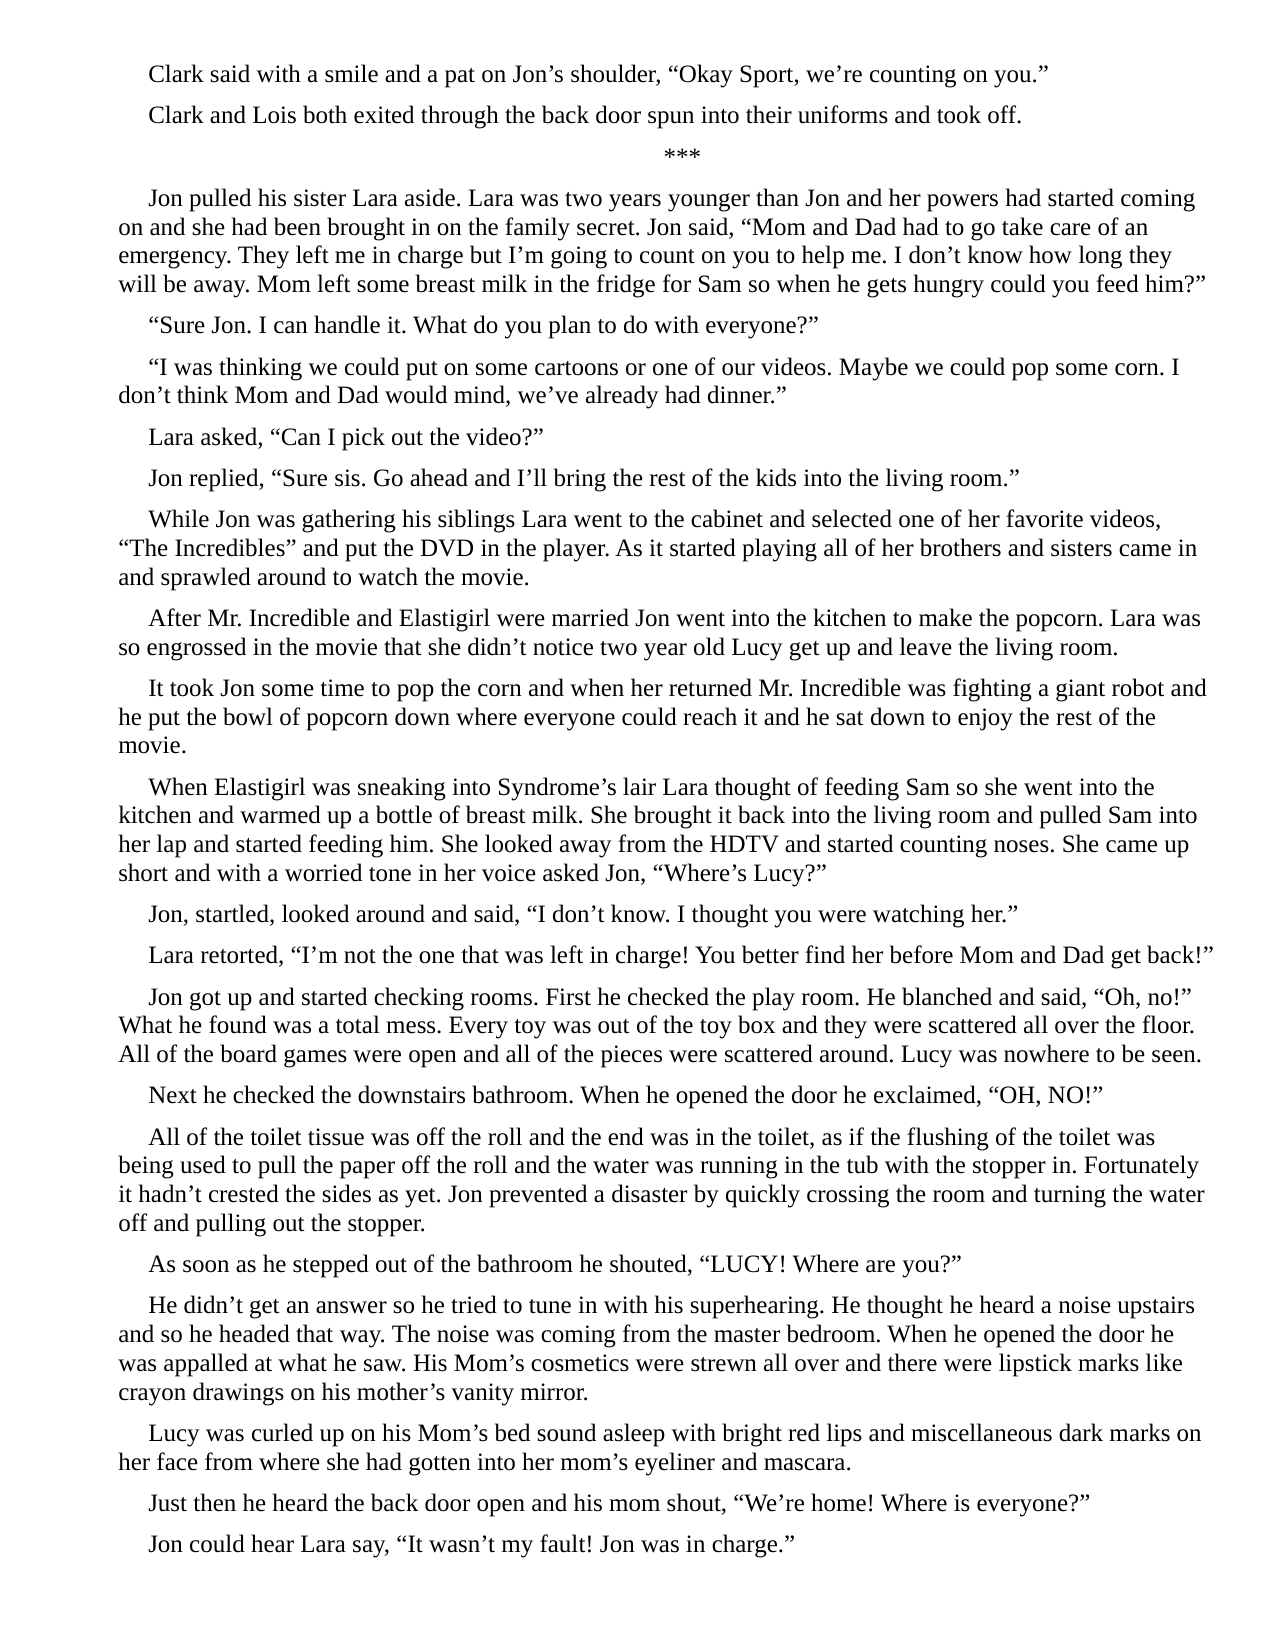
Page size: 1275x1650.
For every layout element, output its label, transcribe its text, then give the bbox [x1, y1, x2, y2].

text Just then he heard the back door open and his mom shout, “We’re home! Where is everyone?” [118, 1488, 1216, 1517]
text While Jon was gathering his siblings Lara went to the cabinet and selected one of her favorite videos, “The Incredibles” and put the DVD in the player. As it started playing all of her brothers and sisters came in and sprawled around to watch the movie. [118, 504, 1216, 590]
text Lucy was curled up on his Mom’s bed sound asleep with bright red lips and miscellaneous dark marks on her face from where she had gotten into her mom’s eyeliner and mascara. [118, 1418, 1216, 1475]
text Clark and Lois both exited through the back door spun into their uniforms and took off. [118, 100, 1216, 129]
text Jon, startled, looked around and said, “I don’t know. I thought you were watching her.” [118, 899, 1216, 928]
text It took Jon some time to pop the corn and when her returned Mr. Incredible was fighting a giant robot and he put the bowl of popcorn down where everyone could reach it and he sat down to enjoy the rest of the movie. [118, 673, 1216, 759]
text After Mr. Incredible and Elastigirl were married Jon went into the kitchen to make the popcorn. Lara was so engrossed in the movie that she didn’t notice two year old Lucy get up and leave the living room. [118, 603, 1216, 660]
text Jon pulled his sister Lara aside. Lara was two years younger than Jon and her powers had started coming on and she had been brought in on the family secret. Jon said, “Mom and Dad had to go take care of an emergency. They left me in charge but I’m going to count on you to help me. I don’t know how long they will be away. Mom left some breast milk in the fridge for Sam so when he gets hungry could you feed him?” [118, 183, 1216, 298]
text *** [118, 142, 1216, 170]
text Jon replied, “Sure sis. Go ahead and I’ll bring the rest of the kids into the living room.” [118, 463, 1216, 492]
text When Elastigirl was sneaking into Syndrome’s lair Lara thought of feeding Sam so she went into the kitchen and warmed up a bottle of breast milk. She brought it back into the living room and pulled Sam into her lap and started feeding him. She looked away from the HDTV and started counting noses. She came up short and with a worried tone in her voice asked Jon, “Where’s Lucy?” [118, 772, 1216, 887]
text All of the toilet tissue was off the roll and the end was in the toilet, as if the flushing of the toilet was being used to pull the paper off the roll and the water was running in the tub with the stopper in. Fortunately it hadn’t crested the sides as yet. Jon prevented a disaster by quickly crossing the room and turning the water off and pulling out the stopper. [118, 1122, 1216, 1237]
text Lara asked, “Can I pick out the video?” [118, 422, 1216, 450]
text Next he checked the downstairs bathroom. When he opened the door he exclaimed, “OH, NO!” [118, 1080, 1216, 1109]
text Lara retorted, “I’m not the one that was left in charge! You better find her before Mom and Dad get back!” [118, 940, 1216, 969]
text He didn’t get an answer so he tried to tune in with his superhearing. He thought he heard a noise upstairs and so he headed that way. The noise was coming from the master bedroom. When he opened the door he was appalled at what he saw. His Mom’s cosmetics were strewn all over and there were lipstick marks like crayon drawings on his mother’s vanity mirror. [118, 1290, 1216, 1405]
text Jon got up and started checking rooms. First he checked the play room. He blanched and said, “Oh, no!” What he found was a total mess. Every toy was out of the toy box and they were scattered all over the floor. All of the board games were open and all of the pieces were scattered around. Lucy was nowhere to be seen. [118, 982, 1216, 1068]
text Clark said with a smile and a pat on Jon’s shoulder, “Okay Sport, we’re counting on you.” [118, 59, 1216, 88]
text Jon could hear Lara say, “It wasn’t my fault! Jon was in charge.” [118, 1529, 1216, 1558]
text “I was thinking we could put on some cartoons or one of our videos. Maybe we could pop some corn. I don’t think Mom and Dad would mind, we’ve already had dinner.” [118, 352, 1216, 409]
text “Sure Jon. I can handle it. What do you plan to do with everyone?” [118, 310, 1216, 339]
text As soon as he stepped out of the bathroom he shouted, “LUCY! Where are you?” [118, 1249, 1216, 1278]
